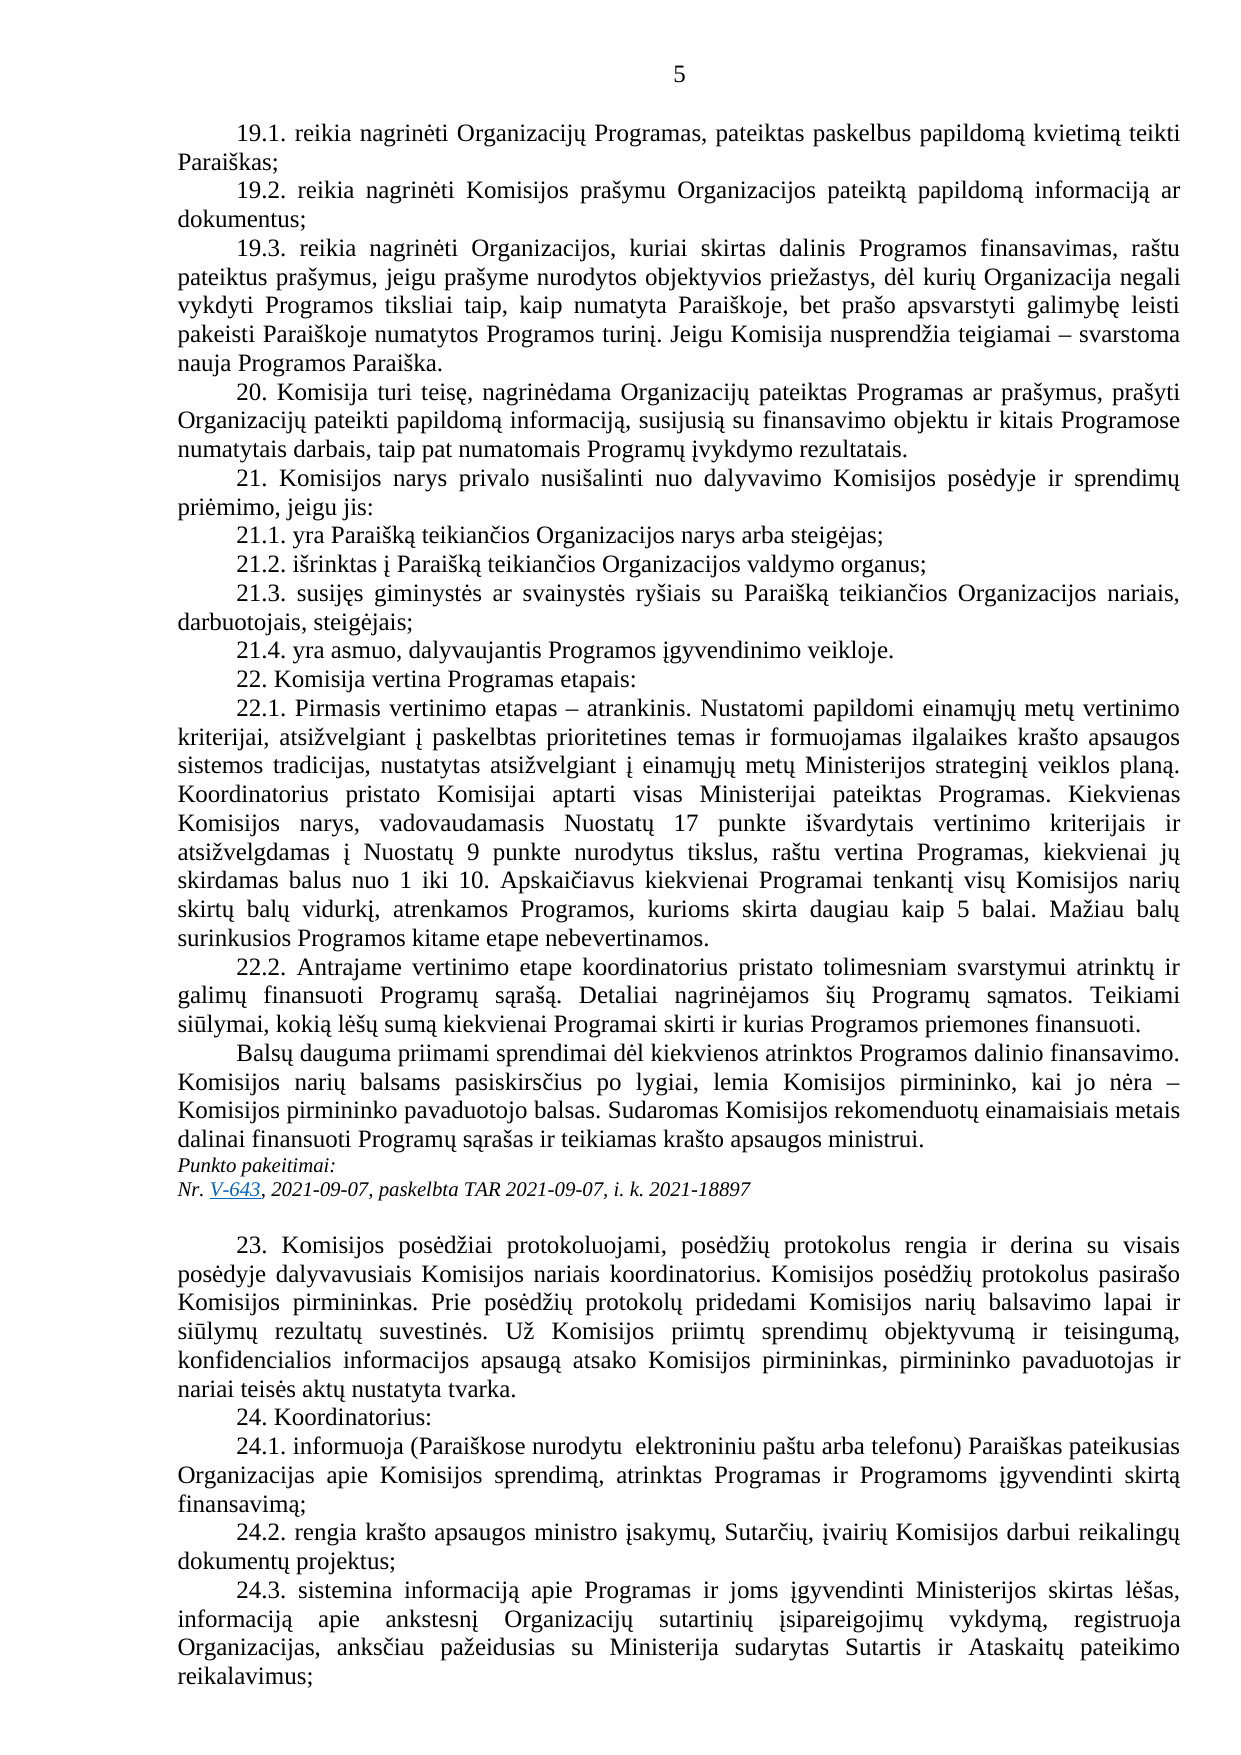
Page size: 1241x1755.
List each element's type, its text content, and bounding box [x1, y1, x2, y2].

text 22.2. Antrajame vertinimo etape koordinatorius pristato tolimesniam svarstymui atrinktų ir galimų finansuoti Programų sąrašą. Detaliai nagrinėjamos šių Programų sąmatos. Teikiami siūlymai, kokią lėšų sumą kiekvienai Programai skirti ir kurias Programos priemones finansuoti. [177, 952, 1181, 1038]
text 24.2. rengia krašto apsaugos ministro įsakymų, Sutarčių, įvairių Komisijos darbui reikalingų dokumentų projektus; [177, 1517, 1181, 1575]
text 21.2. išrinktas į Paraišką teikiančios Organizacijos valdymo organus; [177, 549, 1181, 578]
text 24.3. sistemina informaciją apie Programas ir joms įgyvendinti Ministerijos skirtas lėšas, informaciją apie ankstesnį Organizacijų sutartinių įsipareigojimų vykdymą, registruoja Organizacijas, anksčiau pažeidusias su Ministerija sudarytas Sutartis ir Ataskaitų pateikimo reikalavimus; [177, 1575, 1181, 1690]
text 24.1. informuoja (Paraiškose nurodytu elektroniniu paštu arba telefonu) Paraiškas pateikusias Organizacijas apie Komisijos sprendimą, atrinktas Programas ir Programoms įgyvendinti skirtą finansavimą; [177, 1431, 1181, 1517]
text Punkto pakeitimai: [177, 1153, 1181, 1177]
text 21.3. susijęs giminystės ar svainystės ryšiais su Paraišką teikiančios Organizacijos nariais, darbuotojais, steigėjais; [177, 578, 1181, 636]
text Balsų dauguma priimami sprendimai dėl kiekvienos atrinktos Programos dalinio finansavimo. Komisijos narių balsams pasiskirsčius po lygiai, lemia Komisijos pirmininko, kai jo nėra – Komisijos pirmininko pavaduotojo balsas. Sudaromas Komisijos rekomenduotų einamaisiais metais dalinai finansuoti Programų sąrašas ir teikiamas krašto apsaugos ministrui. [177, 1038, 1181, 1153]
text 24. Koordinatorius: [177, 1402, 1181, 1431]
text 21.1. yra Paraišką teikiančios Organizacijos narys arba steigėjas; [177, 521, 1181, 549]
text 23. Komisijos posėdžiai protokoluojami, posėdžių protokolus rengia ir derina su visais posėdyje dalyvavusiais Komisijos nariais koordinatorius. Komisijos posėdžių protokolus pasirašo Komisijos pirmininkas. Prie posėdžių protokolų pridedami Komisijos narių balsavimo lapai ir siūlymų rezultatų suvestinės. Už Komisijos priimtų sprendimų objektyvumą ir teisingumą, konfidencialios informacijos apsaugą atsako Komisijos pirmininkas, pirmininko pavaduotojas ir nariai teisės aktų nustatyta tvarka. [177, 1230, 1181, 1402]
text 21.4. yra asmuo, dalyvaujantis Programos įgyvendinimo veikloje. [177, 636, 1181, 664]
text 19.3. reikia nagrinėti Organizacijos, kuriai skirtas dalinis Programos finansavimas, raštu pateiktus prašymus, jeigu prašyme nurodytos objektyvios priežastys, dėl kurių Organizacija negali vykdyti Programos tiksliai taip, kaip numatyta Paraiškoje, bet prašo apsvarstyti galimybę leisti pakeisti Paraiškoje numatytos Programos turinį. Jeigu Komisija nusprendžia teigiamai – svarstoma nauja Programos Paraiška. [177, 233, 1181, 377]
text 22.1. Pirmasis vertinimo etapas – atrankinis. Nustatomi papildomi einamųjų metų vertinimo kriterijai, atsižvelgiant į paskelbtas prioritetines temas ir formuojamas ilgalaikes krašto apsaugos sistemos tradicijas, nustatytas atsižvelgiant į einamųjų metų Ministerijos strateginį veiklos planą. Koordinatorius pristato Komisijai aptarti visas Ministerijai pateiktas Programas. Kiekvienas Komisijos narys, vadovaudamasis Nuostatų 17 punkte išvardytais vertinimo kriterijais ir atsižvelgdamas į Nuostatų 9 punkte nurodytus tikslus, raštu vertina Programas, kiekvienai jų skirdamas balus nuo 1 iki 10. Apskaičiavus kiekvienai Programai tenkantį visų Komisijos narių skirtų balų vidurkį, atrenkamos Programos, kurioms skirta daugiau kaip 5 balai. Mažiau balų surinkusios Programos kitame etape nebevertinamos. [177, 693, 1181, 952]
text 21. Komisijos narys privalo nusišalinti nuo dalyvavimo Komisijos posėdyje ir sprendimų priėmimo, jeigu jis: [177, 463, 1181, 521]
text 19.1. reikia nagrinėti Organizacijų Programas, pateiktas paskelbus papildomą kvietimą teikti Paraiškas; [177, 118, 1181, 176]
text Nr. V-643, 2021-09-07, paskelbta TAR 2021-09-07, i. k. 2021-18897 [177, 1177, 1181, 1201]
text 20. Komisija turi teisę, nagrinėdama Organizacijų pateiktas Programas ar prašymus, prašyti Organizacijų pateikti papildomą informaciją, susijusią su finansavimo objektu ir kitais Programose numatytais darbais, taip pat numatomais Programų įvykdymo rezultatais. [177, 377, 1181, 463]
text 19.2. reikia nagrinėti Komisijos prašymu Organizacijos pateiktą papildomą informaciją ar dokumentus; [177, 176, 1181, 233]
text 22. Komisija vertina Programas etapais: [177, 664, 1181, 693]
